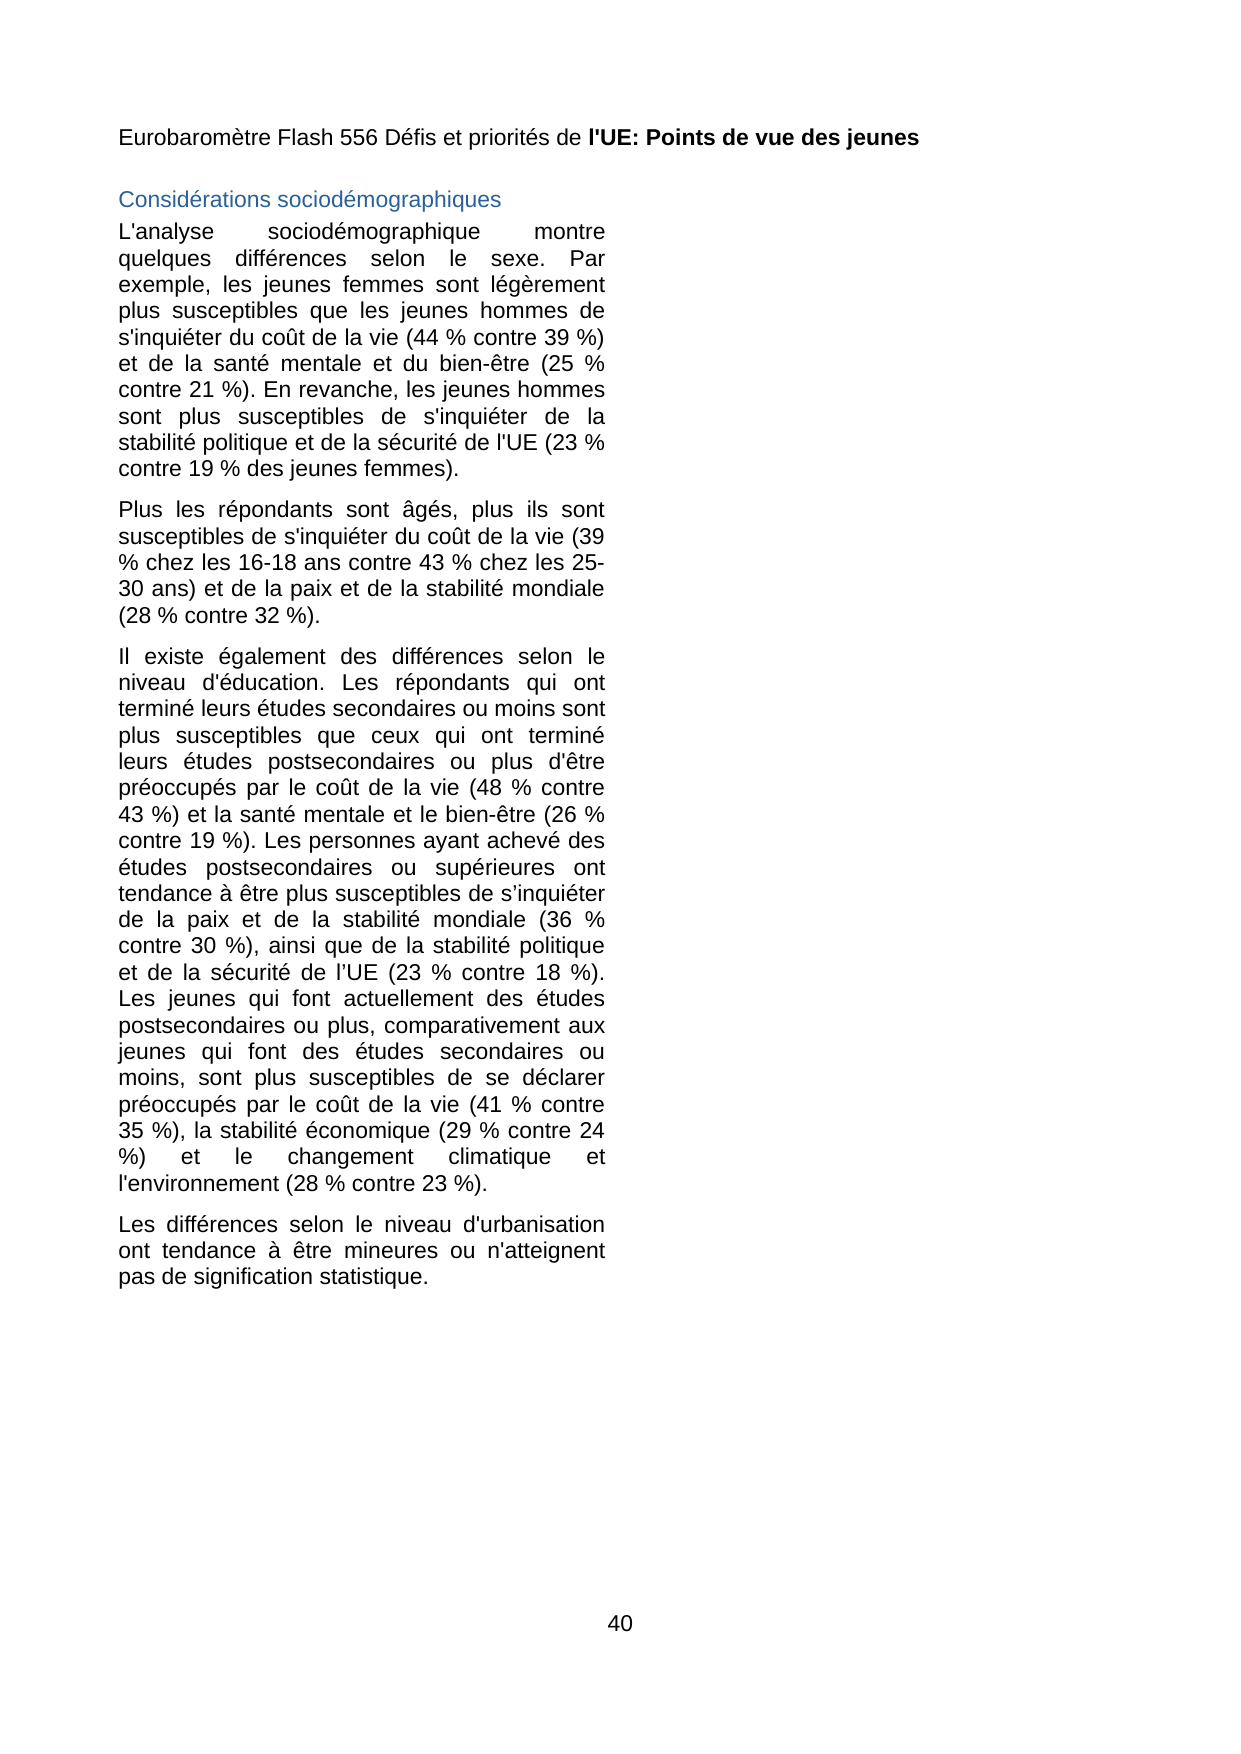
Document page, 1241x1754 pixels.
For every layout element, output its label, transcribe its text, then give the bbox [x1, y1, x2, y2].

text L'analyse sociodémographique montre quelques différences selon le sexe. Par exemple, les jeunes femmes sont légèrement plus susceptibles que les jeunes hommes de s'inquiéter du coût de la vie (44 % contre 39 %) et de la santé mentale et du bien-être (25 % contre 21 %). En revanche, les jeunes hommes sont plus susceptibles de s'inquiéter de la stabilité politique et de la sécurité de l'UE (23 % contre 19 % des jeunes femmes). [118, 218, 605, 482]
text Considérations sociodémographiques [118, 186, 605, 212]
text Les différences selon le niveau d'urbanisation ont tendance à être mineures ou n'atteignent pas de signification statistique. [118, 1211, 605, 1290]
text Plus les répondants sont âgés, plus ils sont susceptibles de s'inquiéter du coût de la vie (39 % chez les 16-18 ans contre 43 % chez les 25-30 ans) et de la paix et de la stabilité mondiale (28 % contre 32 %). [118, 496, 605, 628]
text Il existe également des différences selon le niveau d'éducation. Les répondants qui ont terminé leurs études secondaires ou moins sont plus susceptibles que ceux qui ont terminé leurs études postsecondaires ou plus d'être préoccupés par le coût de la vie (48 % contre 43 %) et la santé mentale et le bien-être (26 % contre 19 %). Les personnes ayant achevé des études postsecondaires ou supérieures ont tendance à être plus susceptibles de s’inquiéter de la paix et de la stabilité mondiale (36 % contre 30 %), ainsi que de la stabilité politique et de la sécurité de l’UE (23 % contre 18 %). Les jeunes qui font actuellement des études postsecondaires ou plus, comparativement aux jeunes qui font des études secondaires ou moins, sont plus susceptibles de se déclarer préoccupés par le coût de la vie (41 % contre 35 %), la stabilité économique (29 % contre 24 %) et le changement climatique et l'environnement (28 % contre 23 %). [118, 643, 605, 1196]
